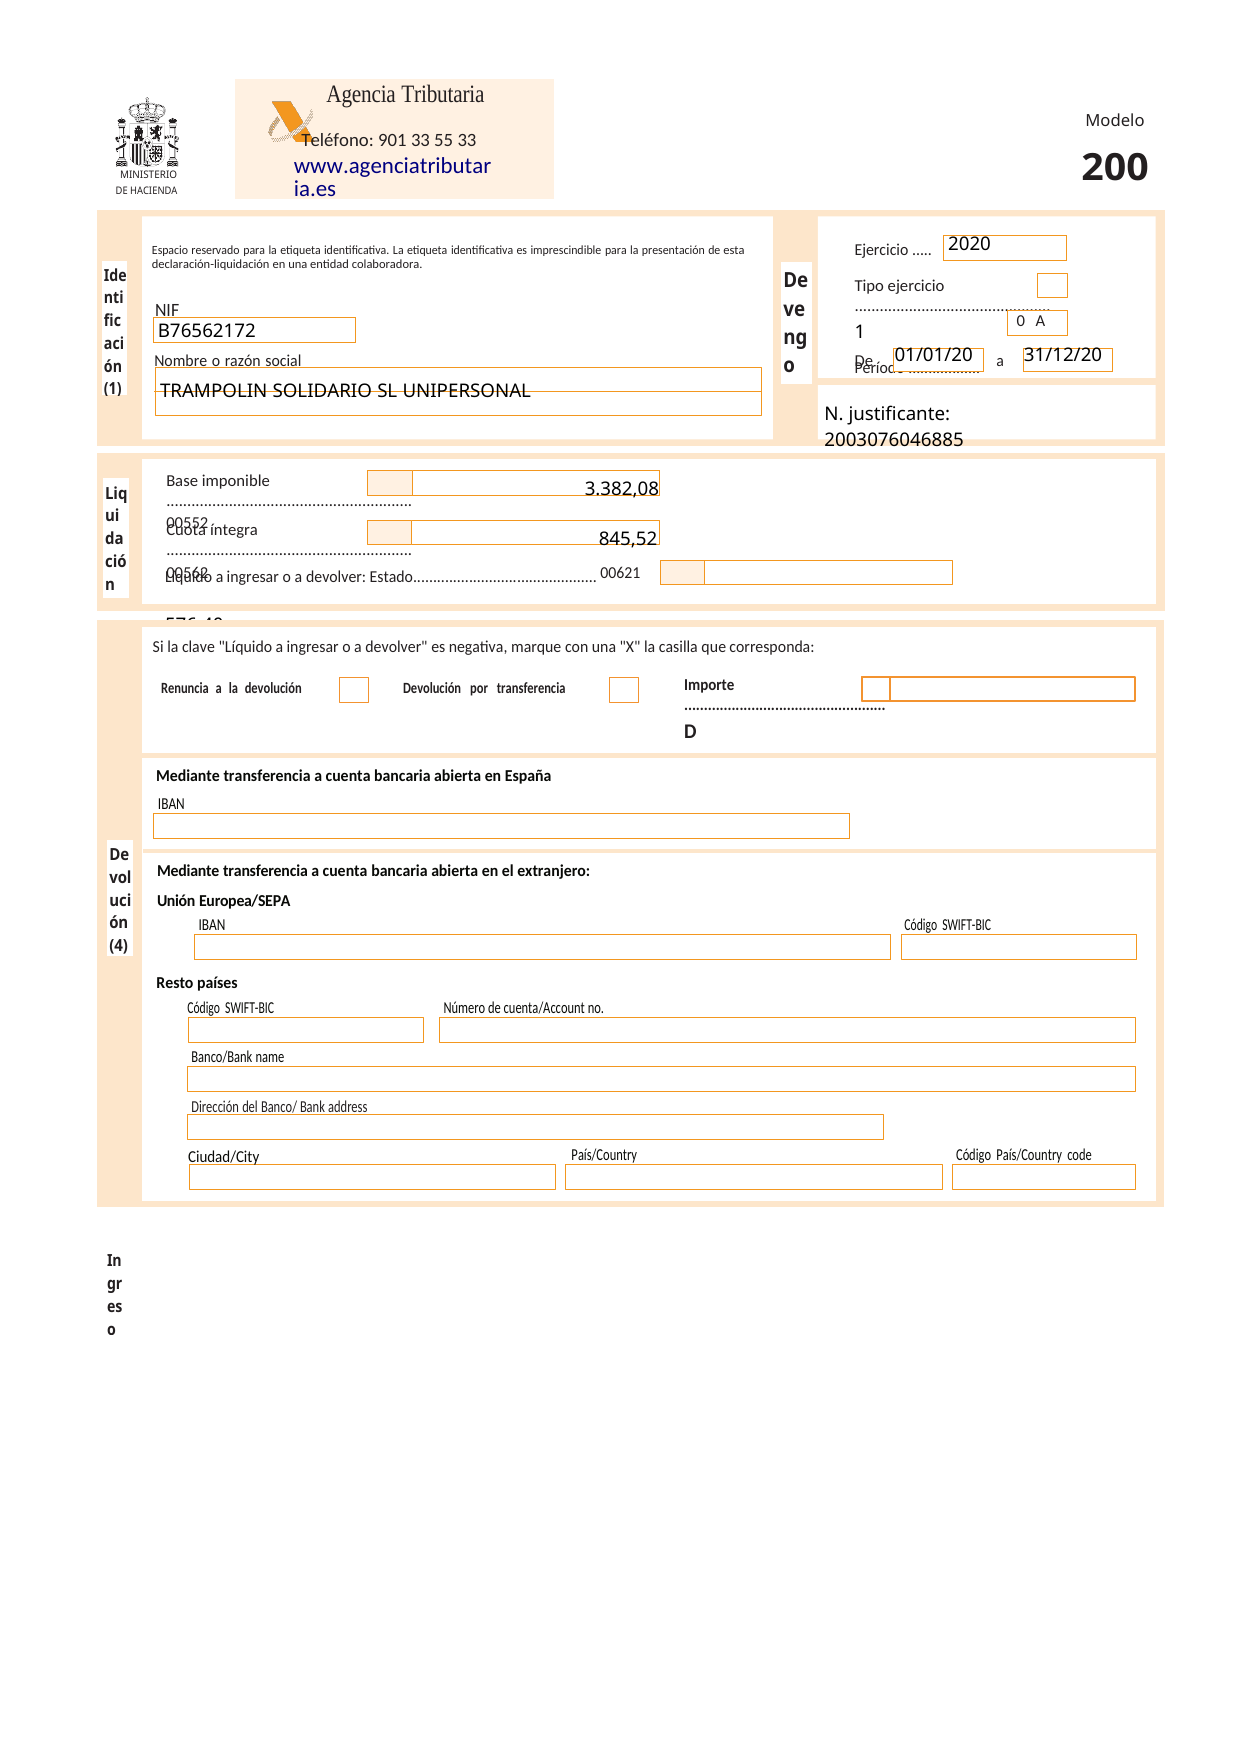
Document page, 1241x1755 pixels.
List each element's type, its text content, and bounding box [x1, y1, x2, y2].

text [569, 79, 1053, 199]
text [781, 262, 812, 384]
text Devengo (2) [783, 265, 812, 384]
text [1066, 80, 1163, 197]
text MINISTERIO DE HACIENDA [115, 168, 182, 197]
text 200 [1075, 140, 1154, 191]
text Identiﬁcación (1) [104, 263, 127, 395]
text DOCUMENTO DE INGRESO O DEVOLUCIÓN [588, 157, 1053, 183]
text Impuesto sobre Sociedades 2020 [588, 92, 1053, 132]
text Devolución (4) [109, 843, 133, 956]
text Modelo [1075, 108, 1154, 131]
text Ingreso (5) [107, 1249, 130, 1334]
text Liquidación (3) [105, 481, 129, 598]
